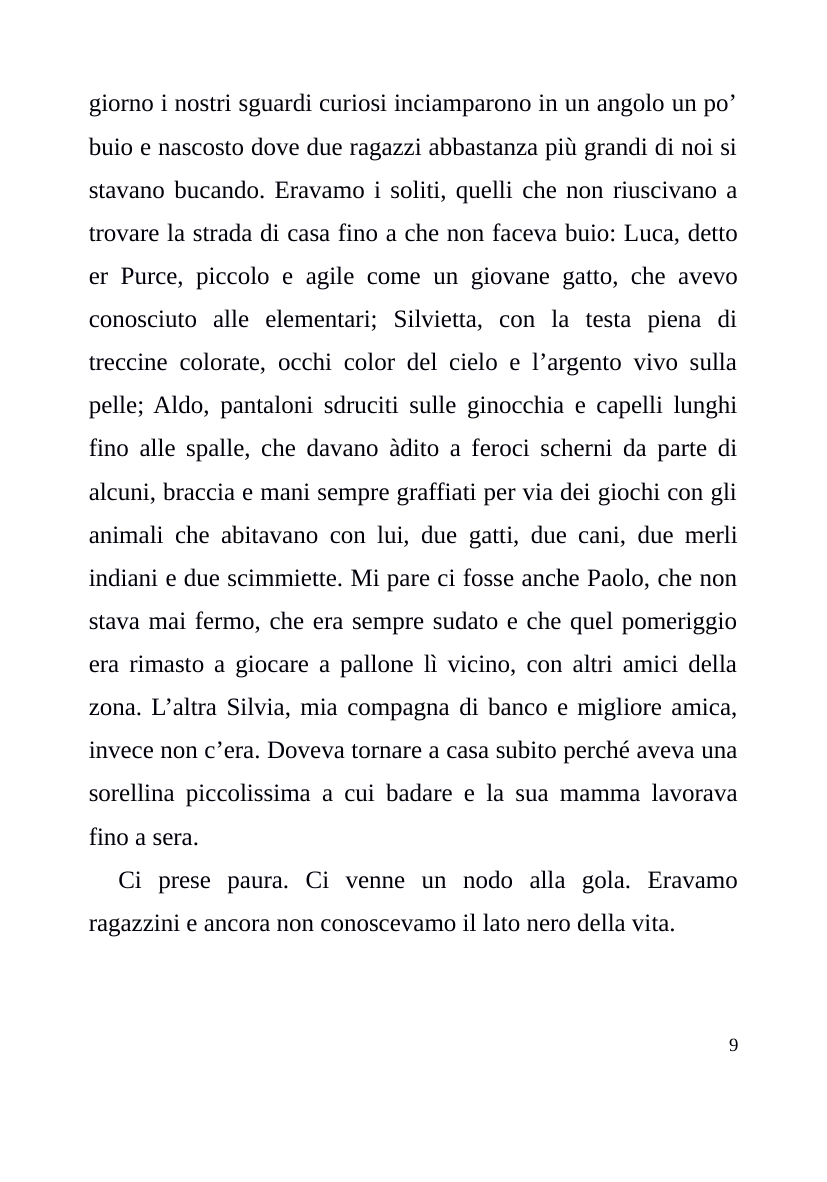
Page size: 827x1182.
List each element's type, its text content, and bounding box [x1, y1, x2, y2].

text Ci prese paura. Ci venne un nodo alla gola. Eravamo ragazzini e ancora non conoscevamo il lato nero della vita. [88, 865, 738, 937]
text giorno i nostri sguardi curiosi inciamparono in un angolo un po’ buio e nascosto dove due ragazzi abbastanza più grandi di noi si stavano bucando. Eravamo i soliti, quelli che non riuscivano a trovare la strada di casa fino a che non faceva buio: Luca, detto er Purce, piccolo e agile come un giovane gatto, che avevo conosciuto alle elementari; Silvietta, con la testa piena di treccine colorate, occhi color del cielo e l’argento vivo sulla pelle; Aldo, pantaloni sdruciti sulle ginocchia e capelli lunghi fino alle spalle, che davano àdito a feroci scherni da parte di alcuni, braccia e mani sempre graffiati per via dei giochi con gli animali che abitavano con lui, due gatti, due cani, due merli indiani e due scimmiette. Mi pare ci fosse anche Paolo, che non stava mai fermo, che era sempre sudato e che quel pomeriggio era rimasto a giocare a pallone lì vicino, con altri amici della zona. L’altra Silvia, mia compagna di banco e migliore amica, invece non c’era. Doveva tornare a casa subito perché aveva una sorellina piccolissima a cui badare e la sua mamma lavorava fino a sera. [88, 88, 738, 850]
